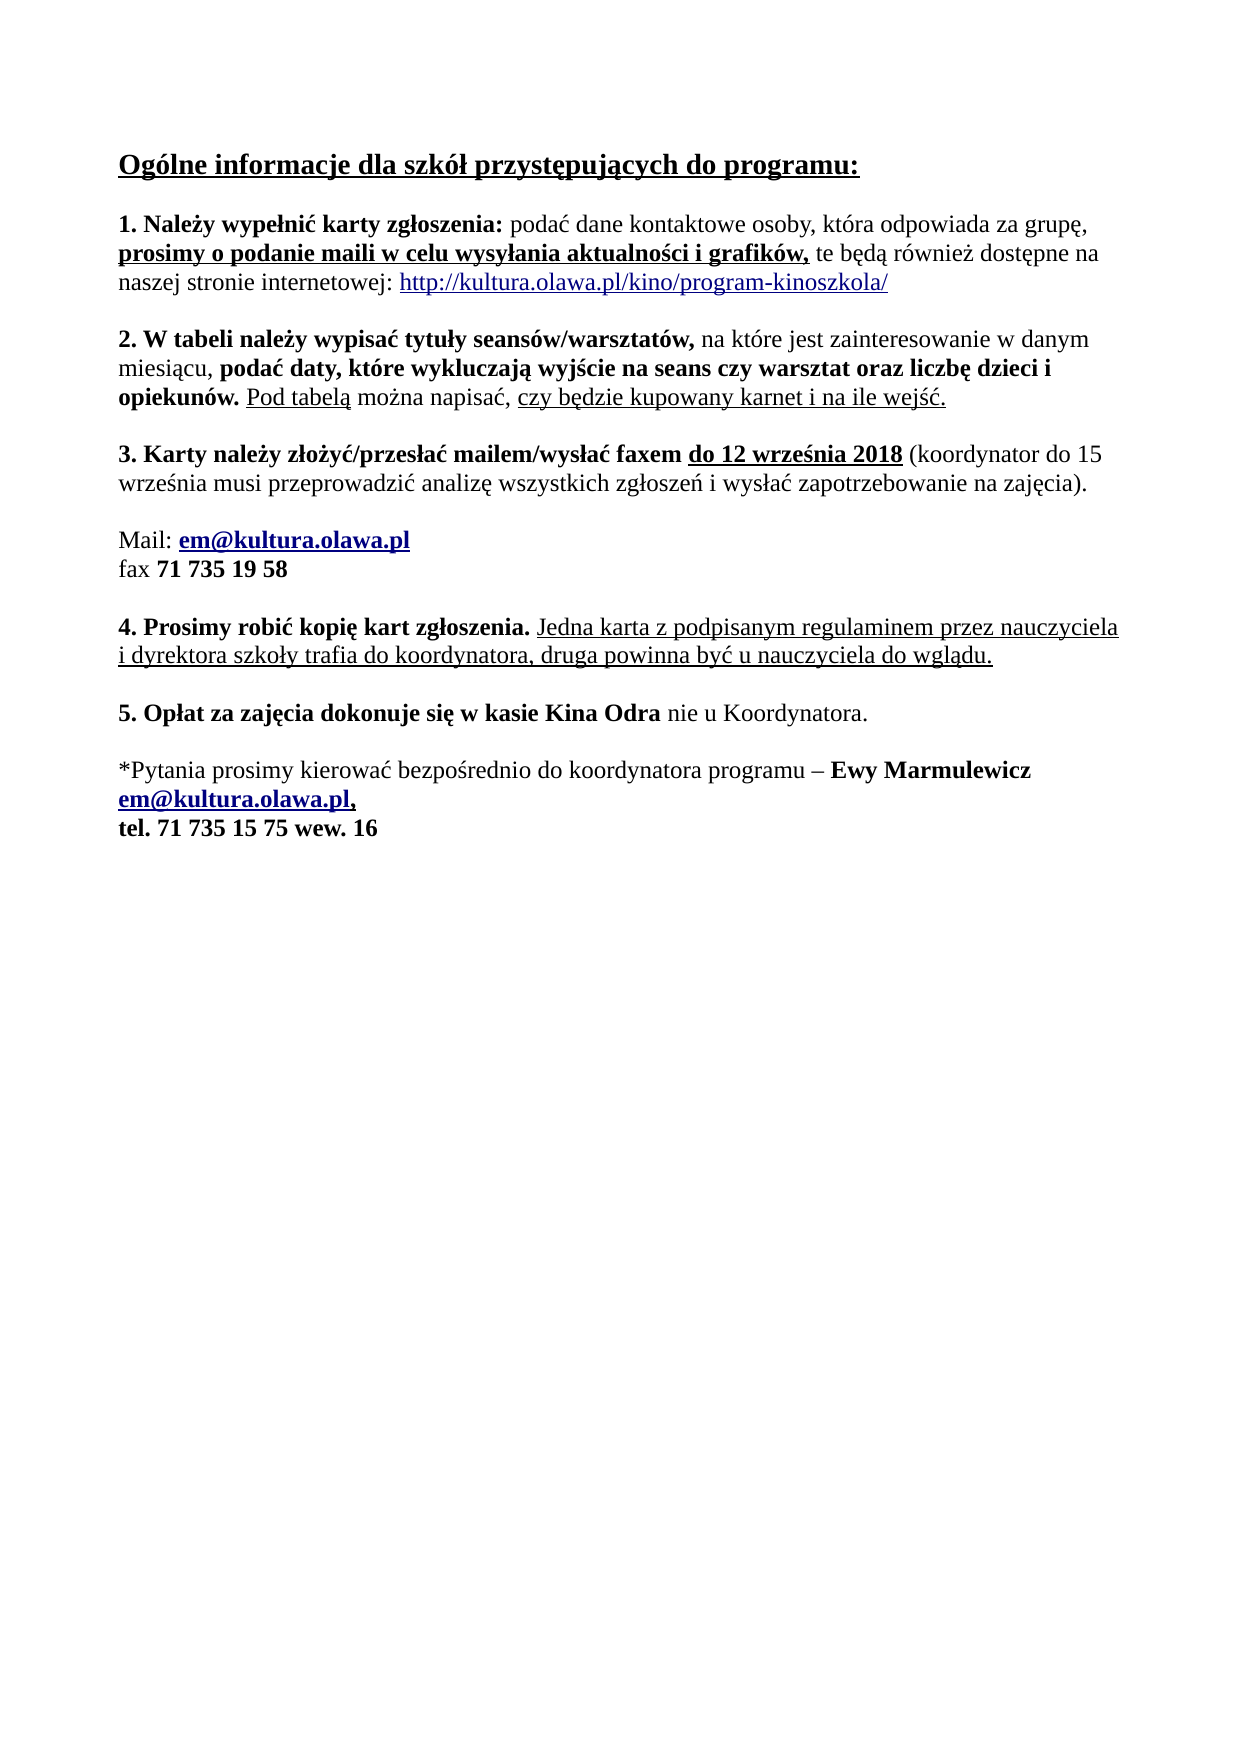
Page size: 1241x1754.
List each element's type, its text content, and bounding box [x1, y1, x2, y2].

text 5. Opłat za zajęcia dokonuje się w kasie Kina Odra nie u Koordynatora. [118, 698, 1122, 727]
text 4. Prosimy robić kopię kart zgłoszenia. Jedna karta z podpisanym regulaminem przez nauczyciela i dyrektora szkoły trafia do koordynatora, druga powinna być u nauczyciela do wglądu. [118, 612, 1122, 669]
text 1. Należy wypełnić karty zgłoszenia: podać dane kontaktowe osoby, która odpowiada za grupę, prosimy o podanie maili w celu wysyłania aktualności i grafików, te będą również dostępne na naszej stronie internetowej: http://kultura.olawa.pl/kino/program-kinoszkola/ [118, 209, 1122, 295]
text tel. 71 735 15 75 wew. 16 [118, 813, 1122, 842]
text em@kultura.olawa.pl, [118, 784, 1122, 813]
text Mail: em@kultura.olawa.pl [118, 525, 1122, 554]
text 3. Karty należy złożyć/przesłać mailem/wysłać faxem do 12 września 2018 (koordynator do 15 września musi przeprowadzić analizę wszystkich zgłoszeń i wysłać zapotrzebowanie na zajęcia). [118, 439, 1122, 497]
text fax 71 735 19 58 [118, 554, 1122, 583]
text 2. W tabeli należy wypisać tytuły seansów/warsztatów, na które jest zainteresowanie w danym miesiącu, podać daty, które wykluczają wyjście na seans czy warsztat oraz liczbę dzieci i opiekunów. Pod tabelą można napisać, czy będzie kupowany karnet i na ile wejść. [118, 324, 1122, 410]
text *Pytania prosimy kierować bezpośrednio do koordynatora programu – Ewy Marmulewicz [118, 755, 1122, 784]
text Ogólne informacje dla szkół przystępujących do programu: [118, 147, 1122, 180]
